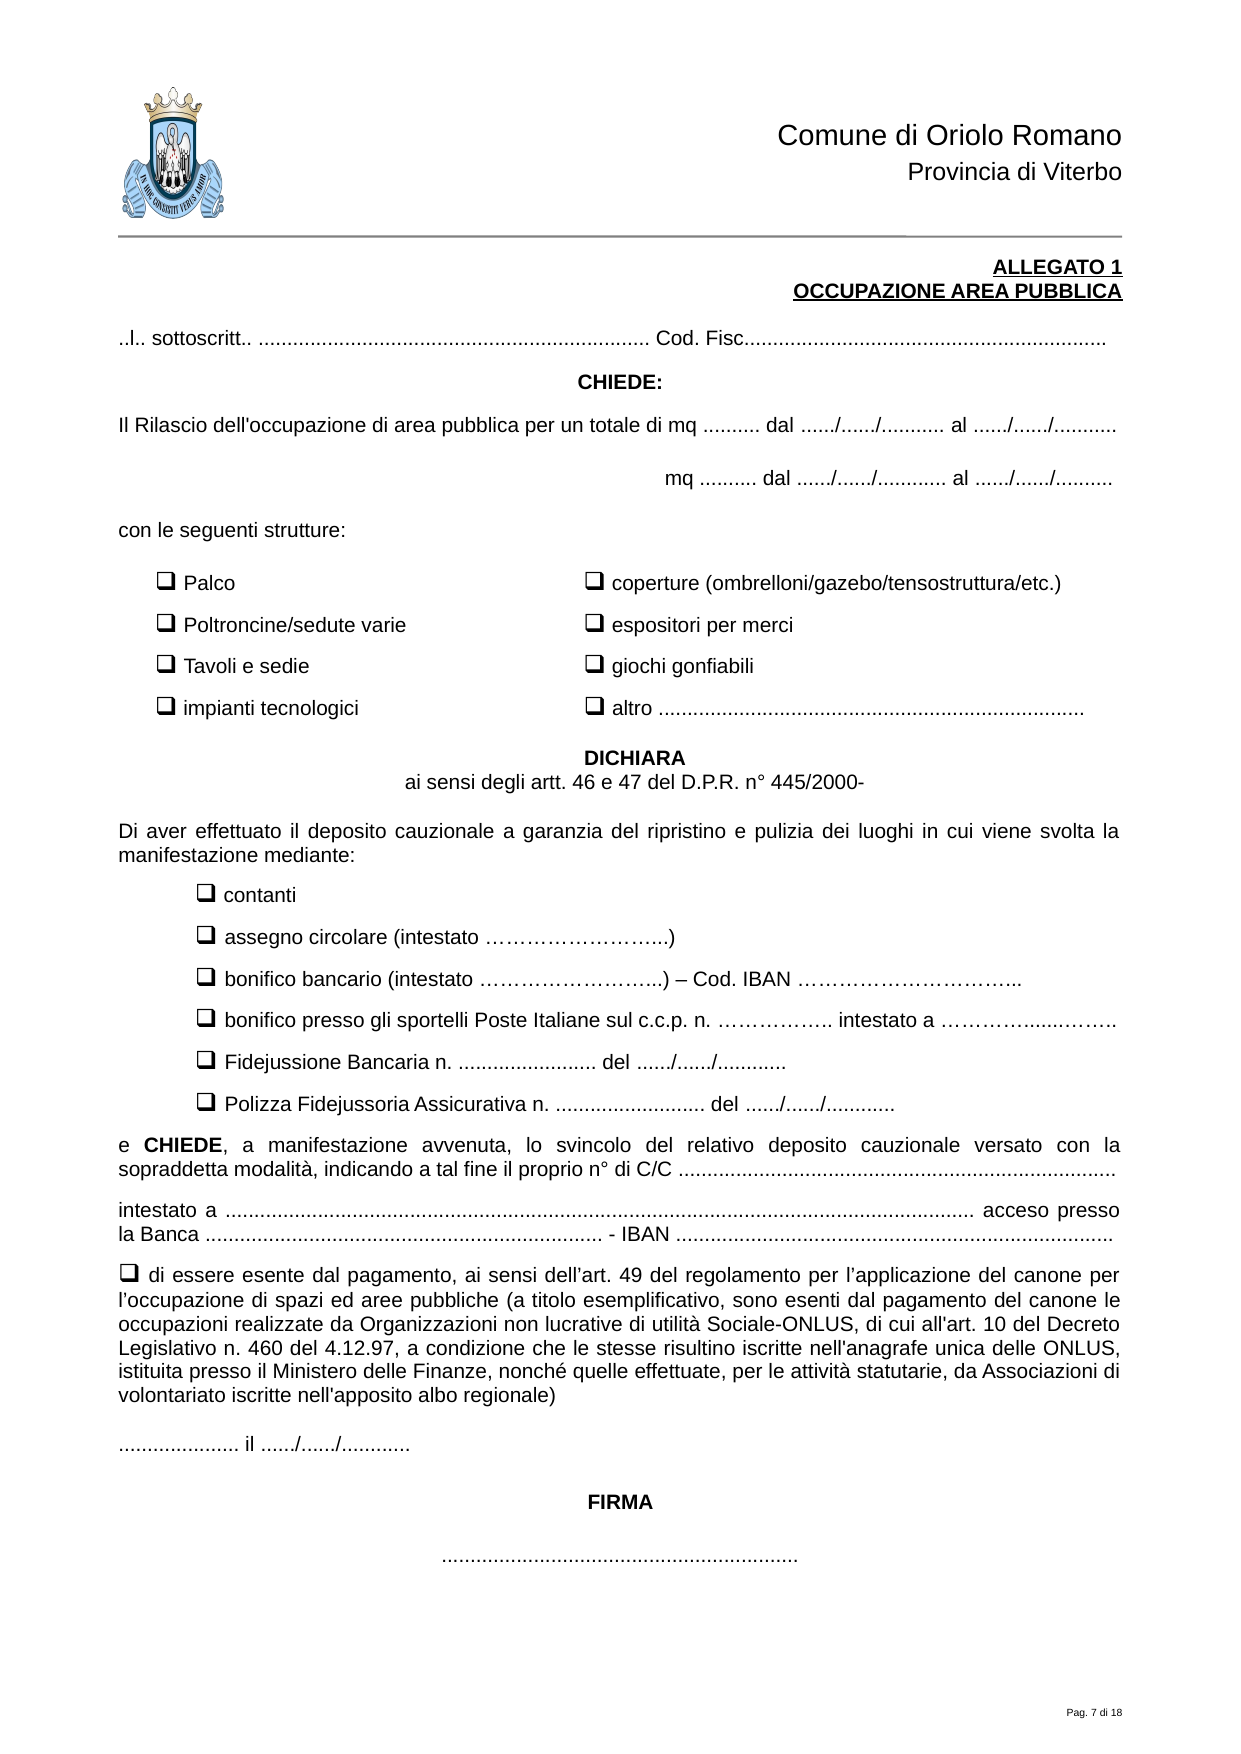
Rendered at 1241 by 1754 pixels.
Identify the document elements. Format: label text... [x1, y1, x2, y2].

subtitle DICHIARA [148, 746, 1122, 770]
text CHIEDE: [118, 370, 1122, 394]
text  Fidejussione Bancaria n. ........................ del ....../....../............ [195, 1050, 1122, 1075]
text Il Rilascio dell'occupazione di area pubblica per un totale di mq .......... dal ....../....../........... al ....../....../........... [118, 413, 1122, 437]
subtitle ai sensi degli artt. 46 e 47 del D.P.R. n° 445/2000- [148, 770, 1122, 794]
text FIRMA [118, 1489, 1122, 1513]
text  Polizza Fidejussoria Assicurativa n. .......................... del ....../....../............ [195, 1092, 1122, 1117]
text mq .......... dal ....../....../............ al ....../....../.......... [118, 466, 1122, 489]
text .............................................................. [118, 1543, 1122, 1567]
text  Poltroncine/sedute varie  espositori per merci [155, 612, 1122, 637]
text ..................... il ....../....../............ [118, 1432, 1122, 1456]
text e CHIEDE, a manifestazione avvenuta, lo svincolo del relativo deposito cauzionale versato con la sopraddetta modalità, indicando a tal fine il proprio n° di C/C ............................................................................ [118, 1133, 1122, 1181]
text  impianti tecnologici  altro .......................................................................... [155, 696, 1122, 721]
picture [122, 87, 224, 219]
text  contanti [195, 883, 1122, 908]
text Comune di Oriolo Romano [224, 118, 1122, 152]
text Di aver effettuato il deposito cauzionale a garanzia del ripristino e pulizia dei luoghi in cui viene svolta la manifestazione mediante: [118, 819, 1122, 867]
text  bonifico bancario (intestato ……………………...) – Cod. IBAN …………………………... [195, 967, 1122, 992]
text ..l.. sottoscritt.. .................................................................... Cod. Fisc............................................................... [118, 325, 1122, 349]
text ALLEGATO 1 [118, 254, 1122, 278]
text  Tavoli e sedie  giochi gonfiabili [155, 654, 1122, 679]
text  bonifico presso gli sportelli Poste Italiane sul c.c.p. n. …………….. intestato a ………….......…….. [195, 1008, 1122, 1033]
text  assegno circolare (intestato ……………………...) [195, 925, 1122, 950]
text OCCUPAZIONE AREA PUBBLICA [118, 278, 1122, 302]
text con le seguenti strutture: [118, 518, 1122, 542]
text intestato a .................................................................................................................................. acceso presso la Banca ..................................................................... - IBAN ............................................................................ [118, 1198, 1122, 1246]
text Provincia di Viterbo [224, 157, 1122, 185]
text  Palco  coperture (ombrelloni/gazebo/tensostruttura/etc.) [155, 571, 1122, 596]
text  di essere esente dal pagamento, ai sensi dell’art. 49 del regolamento per l’applicazione del canone per l’occupazione di spazi ed aree pubbliche (a titolo esemplificativo, sono esenti dal pagamento del canone le occupazioni realizzate da Organizzazioni non lucrative di utilità Sociale-ONLUS, di cui all'art. 10 del Decreto Legislativo n. 460 del 4.12.97, a condizione che le stesse risultino iscritte nell'anagrafe unica delle ONLUS, istituita presso il Ministero delle Finanze, nonché quelle effettuate, per le attività statutarie, da Associazioni di volontariato iscritte nell'apposito albo regionale) [118, 1262, 1122, 1407]
